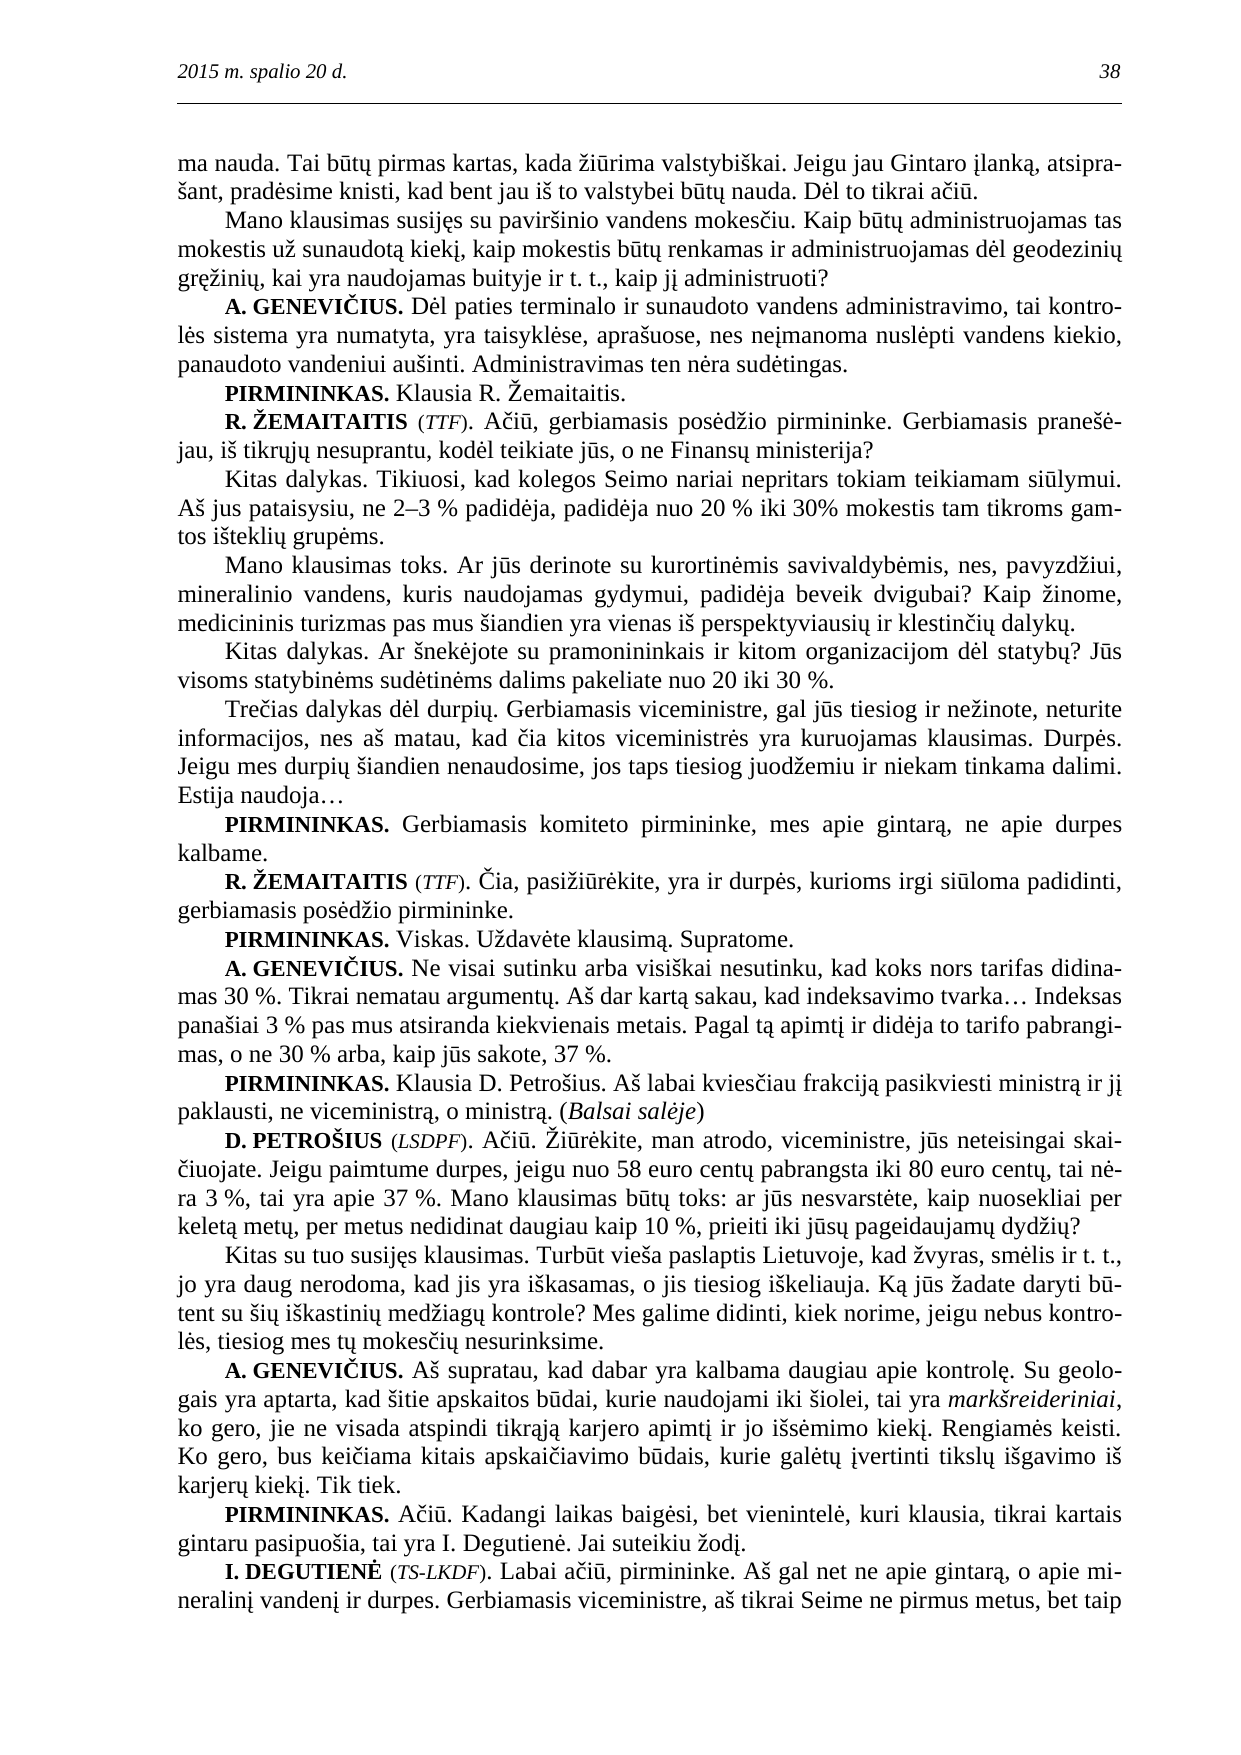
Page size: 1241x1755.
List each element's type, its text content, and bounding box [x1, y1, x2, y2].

text Ki­tas da­ly­kas. Ti­kiuo­si, kad ko­le­gos Sei­mo na­riai ne­pri­tars to­kiam tei­kia­mam siū­ly­mui. Aš jus pa­tai­sy­siu, ne 2–3 % pa­di­dė­ja, pa­di­dė­ja nuo 20 % iki 30% mo­kes­tis tam tik­roms gam­tos iš­tek­lių gru­pėms. [177, 464, 1122, 550]
text PIRMININKAS. Ger­bia­ma­sis ko­mi­te­to pir­mi­nin­ke, mes apie gin­ta­rą, ne apie dur­pes kalba­me. [177, 809, 1122, 866]
text Ki­tas su tuo su­si­jęs klau­si­mas. Tur­būt vie­ša pa­slap­tis Lie­tu­vo­je, kad žvy­ras, smė­lis ir t. t., jo yra daug ne­ro­do­ma, kad jis yra iš­ka­sa­mas, o jis tie­siog iš­ke­liau­ja. Ką jūs ža­da­te da­ry­ti bū­tent su šių iš­kas­ti­nių me­džia­gų kon­tro­le? Mes ga­li­me di­din­ti, kiek no­ri­me, jei­gu ne­bus kon­tro­lės, tie­siog mes tų mo­kes­čių ne­su­rink­si­me. [177, 1240, 1122, 1355]
text R. ŽEMAITAITIS (TTF). Ačiū, ger­bia­ma­sis po­sė­džio pir­mi­nin­ke. Ger­bia­ma­sis pra­ne­šė­jau, iš tik­rų­jų ne­suprantu, ko­dėl tei­kia­te jūs, o ne Fi­nan­sų mi­nis­te­ri­ja? [177, 406, 1122, 464]
text PIRMININKAS. Ačiū. Ka­dan­gi lai­kas bai­gė­si, bet vie­nin­te­lė, ku­ri klau­sia, tik­rai kar­tais gin­ta­ru pa­si­puo­šia, tai yra I. De­gu­tie­nė. Jai su­tei­kiu žo­dį. [177, 1499, 1122, 1556]
text A. GENEVIČIUS. Dėl pa­ties ter­mi­na­lo ir su­nau­do­to van­dens ad­mi­nist­ra­vi­mo, tai kon­tro­lės sis­te­ma yra nu­ma­ty­ta, yra tai­syk­lė­se, ap­ra­šuo­se, nes ne­įma­no­ma nu­slėp­ti van­dens kie­kio, pa­nau­do­to van­de­niui au­šin­ti. Ad­mi­nist­ra­vi­mas ten nė­ra su­dė­tin­gas. [177, 291, 1122, 378]
text A. GENEVIČIUS. Aš su­pra­tau, kad da­bar yra kal­ba­ma dau­giau apie kon­tro­lę. Su ge­o­lo­gais yra ap­tar­ta, kad ši­tie ap­skai­tos bū­dai, ku­rie nau­do­ja­mi iki šio­lei, tai yra markš­rei­de­ri­niai, ko ge­ro, jie ne vi­sa­da at­spin­di tik­rą­ją kar­je­ro ap­im­tį ir jo iš­sė­mi­mo kie­kį. Ren­gia­mės keis­ti. Ko ge­ro, bus kei­čia­ma ki­tais ap­skai­čia­vi­mo bū­dais, ku­rie ga­lė­tų įver­tin­ti tiks­lų iš­ga­vi­mo iš kar­je­rų kie­kį. Tik tiek. [177, 1355, 1122, 1499]
text Tre­čias da­ly­kas dėl dur­pių. Ger­bia­ma­sis vi­ce­mi­nist­re, gal jūs tie­siog ir ne­ži­no­te, ne­tu­ri­te in­for­ma­ci­jos, nes aš ma­tau, kad čia ki­tos vi­ce­mi­nist­rės yra ku­ruo­ja­mas klau­si­mas. Dur­pės. Jei­gu mes dur­pių šian­dien ne­nau­do­si­me, jos taps tie­siog juo­dže­miu ir nie­kam tin­ka­ma da­li­mi. Es­ti­ja nau­do­ja… [177, 694, 1122, 809]
text Ma­no klau­si­mas toks. Ar jūs de­ri­no­te su ku­ror­ti­nė­mis sa­vi­val­dy­bė­mis, nes, pa­vyz­džiui, mi­ne­ra­li­nio van­dens, ku­ris nau­do­ja­mas gy­dy­mui, pa­di­dė­ja be­veik dvi­gu­bai? Kaip ži­no­me, me­di­ci­ni­nis tu­riz­mas pas mus šian­dien yra vie­nas iš per­spek­ty­viau­sių ir kles­tin­čių da­ly­kų. [177, 550, 1122, 636]
text ma nau­da. Tai bū­tų pir­mas kar­tas, ka­da žiū­ri­ma vals­ty­biš­kai. Jei­gu jau Gin­ta­ro įlan­ką, at­si­pra­šant, pra­dė­si­me knis­ti, kad bent jau iš to vals­ty­bei bū­tų nau­da. Dėl to tik­rai ačiū. [177, 148, 1122, 205]
text I. DEGUTIENĖ (TS-LKDF). La­bai ačiū, pir­mi­nin­ke. Aš gal net ne apie gin­ta­rą, o apie mi­ne­ra­li­nį van­de­nį ir dur­pes. Ger­bia­ma­sis vi­ce­mi­nist­re, aš tik­rai Sei­me ne pir­mus me­tus, bet taip [177, 1556, 1122, 1614]
text D. PETROŠIUS (LSDPF). Ačiū. Žiū­rė­ki­te, man at­ro­do, vi­ce­mi­nist­re, jūs ne­tei­sin­gai skai­čiuo­ja­te. Jei­gu pa­im­tu­me dur­pes, jei­gu nuo 58 eu­ro cen­tų pa­brangs­ta iki 80 eu­ro cen­tų, tai nė­ra 3 %, tai yra apie 37 %. Ma­no klau­si­mas bū­tų toks: ar jūs ne­svars­tė­te, kaip nuo­sek­liai per ke­le­tą me­tų, per me­tus ne­di­di­nat dau­giau kaip 10 %, pri­ei­ti iki jū­sų pa­gei­dau­ja­mų dy­džių? [177, 1125, 1122, 1240]
text PIRMININKAS. Klau­sia R. Že­mai­tai­tis. [177, 378, 1122, 406]
text A. GENEVIČIUS. Ne vi­sai su­tin­ku ar­ba vi­siš­kai ne­su­tin­ku, kad koks nors ta­ri­fas di­di­na­mas 30 %. Tik­rai ne­ma­tau ar­gu­men­tų. Aš dar kar­tą sa­kau, kad in­dek­sa­vi­mo tvar­ka… In­dek­sas pa­na­šiai 3 % pas mus at­si­ran­da kiek­vie­nais me­tais. Pagal tą ap­im­tį ir di­dė­ja to ta­ri­fo pa­bran­gi­mas, o ne 30 % ar­ba, kaip jūs sa­ko­te, 37 %. [177, 953, 1122, 1068]
text R. ŽEMAITAITIS (TTF). Čia, pa­si­žiū­rė­ki­te, yra ir dur­pės, ku­rioms ir­gi siū­lo­ma pa­di­din­ti, ger­bia­ma­sis po­sė­džio pir­mi­nin­ke. [177, 866, 1122, 924]
text PIRMININKAS. Vis­kas. Už­da­vė­te klau­si­mą. Su­pra­to­me. [177, 924, 1122, 953]
text Ma­no klau­si­mas su­si­jęs su pa­vir­ši­nio van­dens mo­kes­čiu. Kaip bū­tų ad­mi­nist­ruo­ja­mas tas mo­kes­tis už su­nau­do­tą kie­kį, kaip mo­kes­tis bū­tų ren­ka­mas ir ad­mi­nist­ruo­ja­mas dėl ge­o­de­zi­nių grę­ži­nių, kai yra nau­do­ja­mas bui­ty­je ir t. t., kaip jį ad­mi­nist­ruo­ti? [177, 205, 1122, 291]
text PIRMININKAS. Klau­sia D. Pet­ro­šius. Aš la­bai kvies­čiau frak­ci­ją pa­si­kvies­ti mi­nist­rą ir jį pa­klaus­ti, ne vi­ce­mi­nist­rą, o mi­nist­rą. (Bal­sai sa­lė­je) [177, 1068, 1122, 1125]
text Ki­tas da­ly­kas. Ar šne­kė­jo­te su pra­mo­ni­nin­kais ir ki­tom or­ga­ni­za­ci­jom dėl sta­ty­bų? Jūs vi­soms sta­ty­bi­nėms su­dė­ti­nėms da­lims pa­ke­lia­te nuo 20 iki 30 %. [177, 636, 1122, 694]
